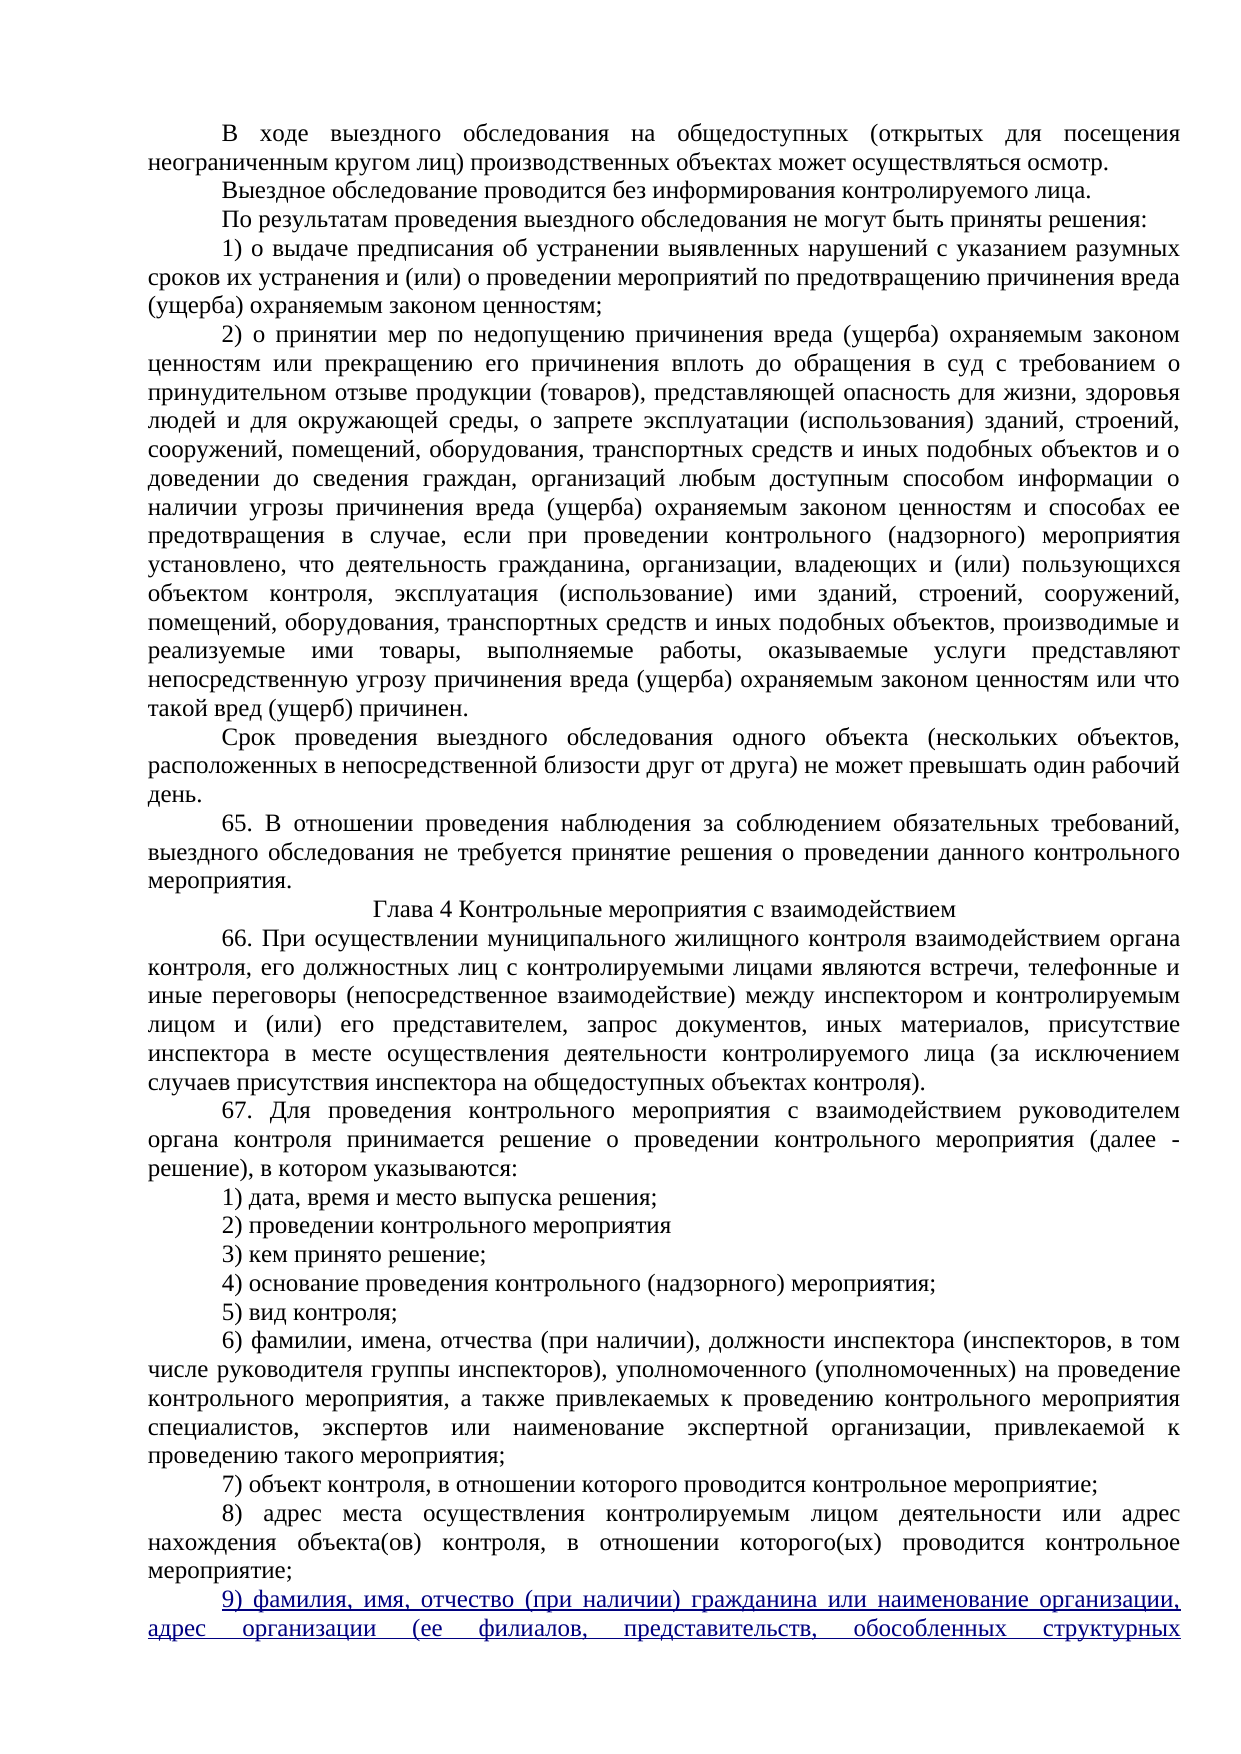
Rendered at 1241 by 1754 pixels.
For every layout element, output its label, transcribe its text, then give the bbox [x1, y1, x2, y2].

text 9) фамилия, имя, отчество (при наличии) гражданина или наименование организации, адрес организации (ее филиалов, представительств, обособленных структурных [148, 1584, 1181, 1638]
text 5) вид контроля; [148, 1297, 1181, 1326]
text 2) о принятии мер по недопущению причинения вреда (ущерба) охраняемым законом ценностям или прекращению его причинения вплоть до обращения в суд с требованием о принудительном отзыве продукции (товаров), представляющей опасность для жизни, здоровья людей и для окружающей среды, о запрете эксплуатации (использования) зданий, строений, сооружений, помещений, оборудования, транспортных средств и иных подобных объектов и о доведении до сведения граждан, организаций любым доступным способом информации о наличии угрозы причинения вреда (ущерба) охраняемым законом ценностям и способах ее предотвращения в случае, если при проведении контрольного (надзорного) мероприятия установлено, что деятельность гражданина, организации, владеющих и (или) пользующихся объектом контроля, эксплуатация (использование) ими зданий, строений, сооружений, помещений, оборудования, транспортных средств и иных подобных объектов, производимые и реализуемые ими товары, выполняемые работы, оказываемые услуги представляют непосредственную угрозу причинения вреда (ущерба) охраняемым законом ценностям или что такой вред (ущерб) причинен. [148, 319, 1181, 722]
text 66. При осуществлении муниципального жилищного контроля взаимодействием органа контроля, его должностных лиц с контролируемыми лицами являются встречи, телефонные и иные переговоры (непосредственное взаимодействие) между инспектором и контролируемым лицом и (или) его представителем, запрос документов, иных материалов, присутствие инспектора в месте осуществления деятельности контролируемого лица (за исключением случаев присутствия инспектора на общедоступных объектах контроля). [148, 923, 1181, 1096]
text 7) объект контроля, в отношении которого проводится контрольное мероприятие; [148, 1469, 1181, 1498]
text 1) о выдаче предписания об устранении выявленных нарушений с указанием разумных сроков их устранения и (или) о проведении мероприятий по предотвращению причинения вреда (ущерба) охраняемым законом ценностям; [148, 233, 1181, 319]
text Срок проведения выездного обследования одного объекта (нескольких объектов, расположенных в непосредственной близости друг от друга) не может превышать один рабочий день. [148, 722, 1181, 808]
text Глава 4 Контрольные мероприятия с взаимодействием [148, 894, 1181, 923]
text Выездное обследование проводится без информирования контролируемого лица. [148, 176, 1181, 204]
text 65. В отношении проведения наблюдения за соблюдением обязательных требований, выездного обследования не требуется принятие решения о проведении данного контрольного мероприятия. [148, 808, 1181, 894]
text 2) проведении контрольного мероприятия [148, 1211, 1181, 1239]
text 3) кем принято решение; [148, 1239, 1181, 1268]
text 67. Для проведения контрольного мероприятия с взаимодействием руководителем органа контроля принимается решение о проведении контрольного мероприятия (далее - решение), в котором указываются: [148, 1096, 1181, 1182]
text В ходе выездного обследования на общедоступных (открытых для посещения неограниченным кругом лиц) производственных объектах может осуществляться осмотр. [148, 118, 1181, 176]
text 6) фамилии, имена, отчества (при наличии), должности инспектора (инспекторов, в том числе руководителя группы инспекторов), уполномоченного (уполномоченных) на проведение контрольного мероприятия, а также привлекаемых к проведению контрольного мероприятия специалистов, экспертов или наименование экспертной организации, привлекаемой к проведению такого мероприятия; [148, 1326, 1181, 1469]
text 8) адрес места осуществления контролируемым лицом деятельности или адрес нахождения объекта(ов) контроля, в отношении которого(ых) проводится контрольное мероприятие; [148, 1498, 1181, 1584]
text По результатам проведения выездного обследования не могут быть приняты решения: [148, 204, 1181, 233]
text 1) дата, время и место выпуска решения; [148, 1182, 1181, 1211]
text 4) основание проведения контрольного (надзорного) мероприятия; [148, 1268, 1181, 1297]
